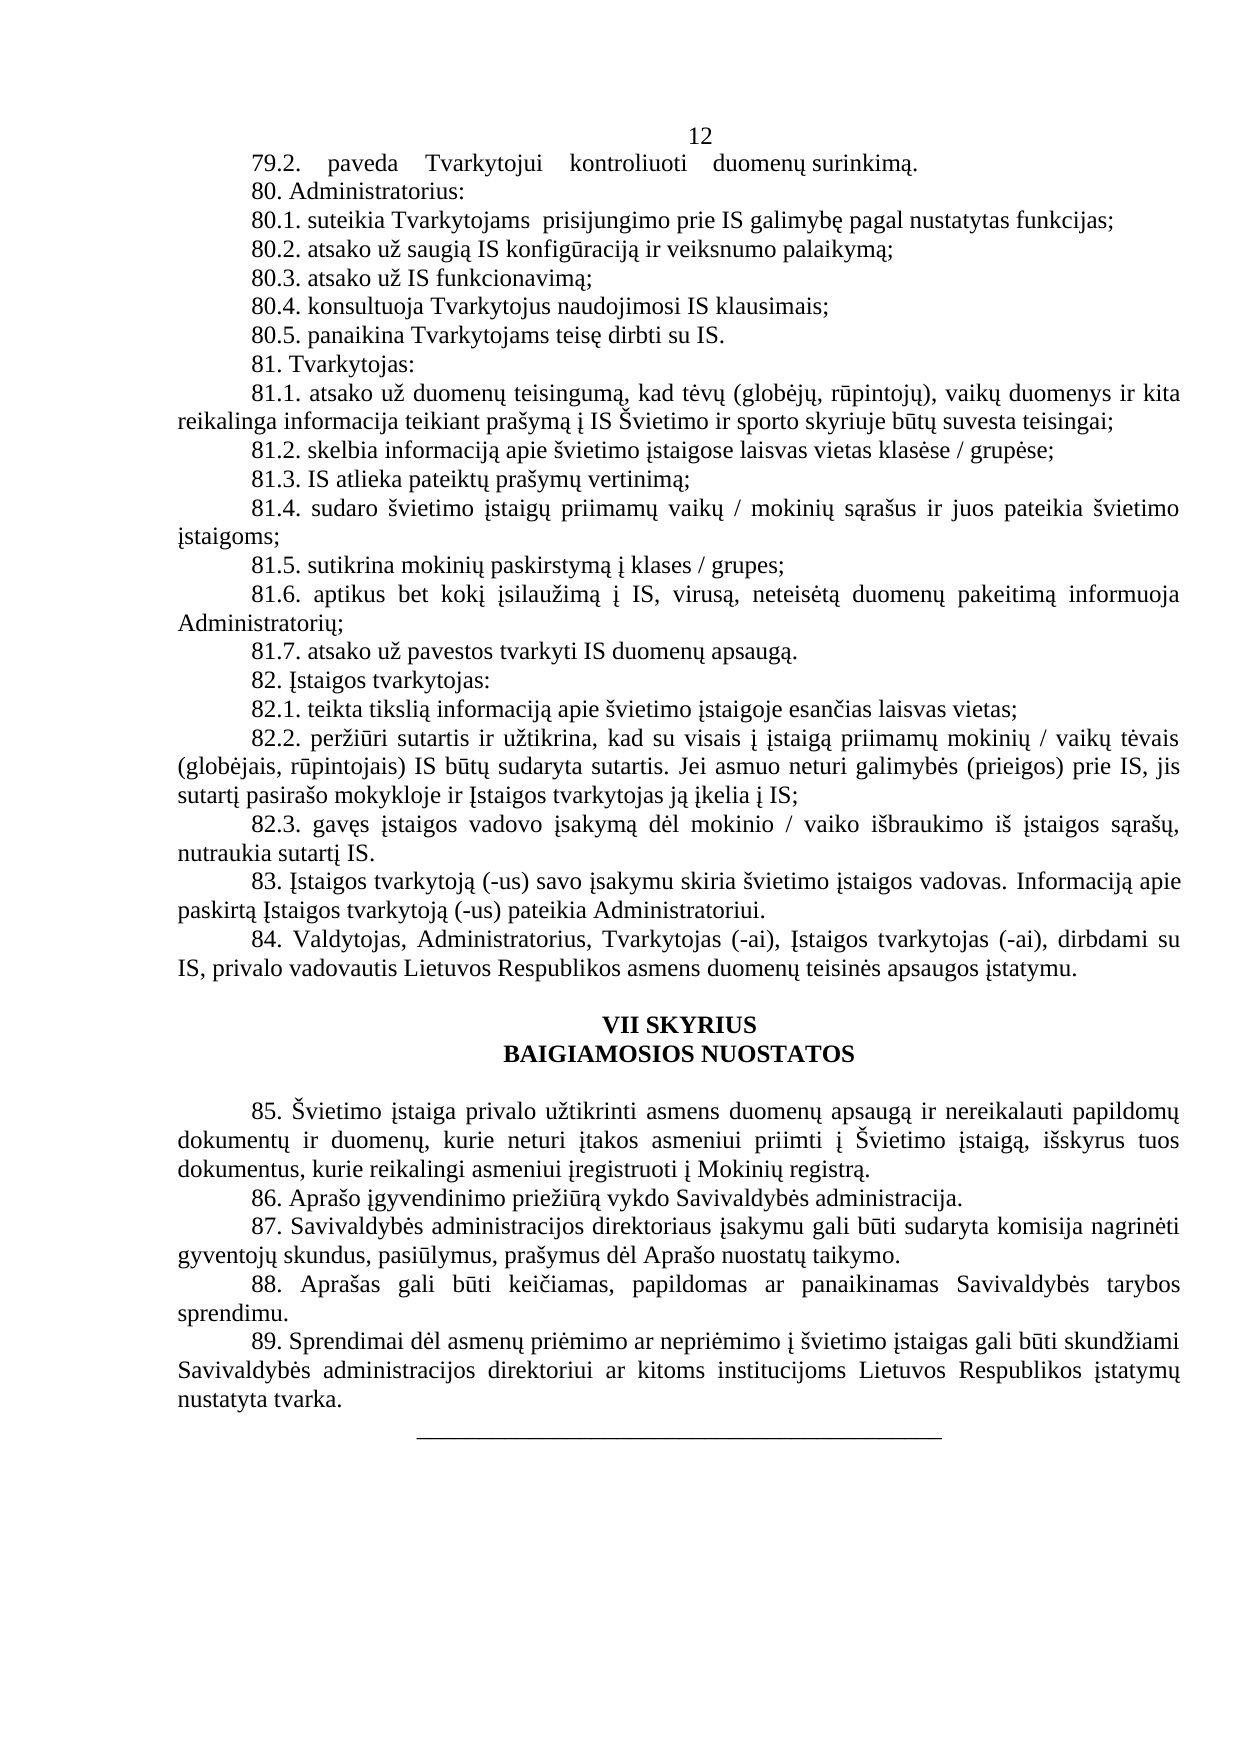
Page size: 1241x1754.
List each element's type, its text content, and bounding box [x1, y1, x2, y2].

text 82.2. peržiūri sutartis ir užtikrina, kad su visais į įstaigą priimamų mokinių / vaikų tėvais (globėjais, rūpintojais) IS būtų sudaryta sutartis. Jei asmuo neturi galimybės (prieigos) prie IS, jis sutartį pasirašo mokykloje ir Įstaigos tvarkytojas ją įkelia į IS; [177, 723, 1181, 809]
text 81.4. sudaro švietimo įstaigų priimamų vaikų / mokinių sąrašus ir juos pateikia švietimo įstaigoms; [177, 493, 1181, 550]
text 80. Administratorius: [177, 176, 1181, 205]
text 79.2. paveda Tvarkytojui kontroliuoti duomenų surinkimą. [177, 148, 1181, 176]
text __________________________________________ [177, 1413, 1181, 1441]
text 80.2. atsako už saugią IS konfigūraciją ir veiksnumo palaikymą; [177, 234, 1181, 263]
text 81.3. IS atlieka pateiktų prašymų vertinimą; [177, 464, 1181, 493]
text 81.6. aptikus bet kokį įsilaužimą į IS, virusą, neteisėtą duomenų pakeitimą informuoja Administratorių; [177, 579, 1181, 636]
text 80.1. suteikia Tvarkytojams prisijungimo prie IS galimybę pagal nustatytas funkcijas; [177, 205, 1181, 234]
text BAIGIAMOSIOS NUOSTATOS [177, 1039, 1181, 1068]
text 86. Aprašo įgyvendinimo priežiūrą vykdo Savivaldybės administracija. [177, 1183, 1181, 1211]
text 82. Įstaigos tvarkytojas: [177, 665, 1181, 694]
text 82.3. gavęs įstaigos vadovo įsakymą dėl mokinio / vaiko išbraukimo iš įstaigos sąrašų, nutraukia sutartį IS. [177, 809, 1181, 866]
text 81.1. atsako už duomenų teisingumą, kad tėvų (globėjų, rūpintojų), vaikų duomenys ir kita reikalinga informacija teikiant prašymą į IS Švietimo ir sporto skyriuje būtų suvesta teisingai; [177, 378, 1181, 435]
text 89. Sprendimai dėl asmenų priėmimo ar nepriėmimo į švietimo įstaigas gali būti skundžiami Savivaldybės administracijos direktoriui ar kitoms institucijoms Lietuvos Respublikos įstatymų nustatyta tvarka. [177, 1326, 1181, 1413]
text 83. Įstaigos tvarkytoją (-us) savo įsakymu skiria švietimo įstaigos vadovas. Informaciją apie paskirtą Įstaigos tvarkytoją (-us) pateikia Administratoriui. [177, 866, 1181, 924]
text 81.5. sutikrina mokinių paskirstymą į klases / grupes; [177, 550, 1181, 579]
text 81.7. atsako už pavestos tvarkyti IS duomenų apsaugą. [177, 636, 1181, 665]
text 87. Savivaldybės administracijos direktoriaus įsakymu gali būti sudaryta komisija nagrinėti gyventojų skundus, pasiūlymus, prašymus dėl Aprašo nuostatų taikymo. [177, 1211, 1181, 1269]
text 81.2. skelbia informaciją apie švietimo įstaigose laisvas vietas klasėse / grupėse; [177, 435, 1181, 464]
text 80.4. konsultuoja Tvarkytojus naudojimosi IS klausimais; [177, 291, 1181, 320]
text 84. Valdytojas, Administratorius, Tvarkytojas (-ai), Įstaigos tvarkytojas (-ai), dirbdami su IS, privalo vadovautis Lietuvos Respublikos asmens duomenų teisinės apsaugos įstatymu. [177, 924, 1181, 981]
text 80.5. panaikina Tvarkytojams teisę dirbti su IS. [177, 320, 1181, 349]
text VII SKYRIUS [177, 1010, 1181, 1039]
text 88. Aprašas gali būti keičiamas, papildomas ar panaikinamas Savivaldybės tarybos sprendimu. [177, 1269, 1181, 1326]
text 85. Švietimo įstaiga privalo užtikrinti asmens duomenų apsaugą ir nereikalauti papildomų dokumentų ir duomenų, kurie neturi įtakos asmeniui priimti į Švietimo įstaigą, išskyrus tuos dokumentus, kurie reikalingi asmeniui įregistruoti į Mokinių registrą. [177, 1096, 1181, 1183]
text 82.1. teikta tikslią informaciją apie švietimo įstaigoje esančias laisvas vietas; [177, 694, 1181, 723]
text 80.3. atsako už IS funkcionavimą; [177, 263, 1181, 291]
text 81. Tvarkytojas: [177, 349, 1181, 378]
